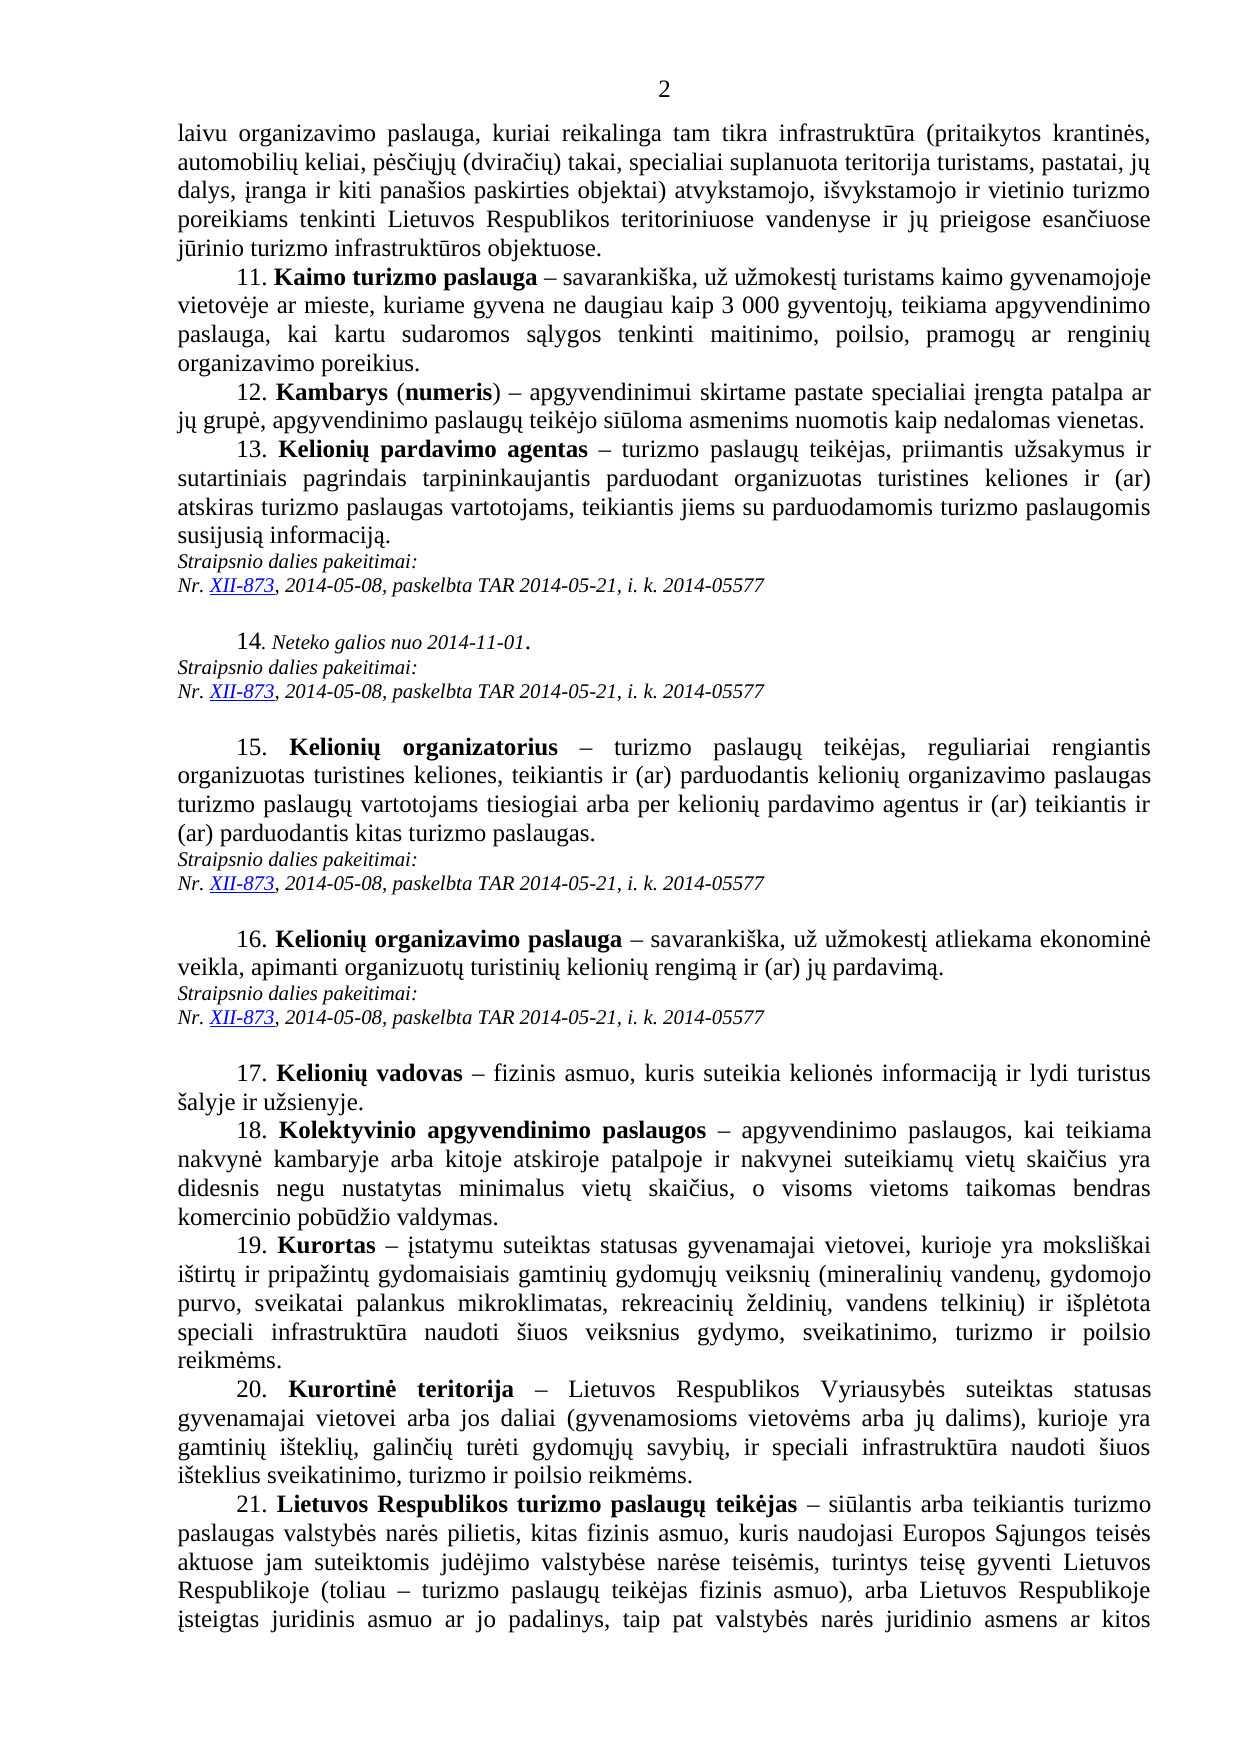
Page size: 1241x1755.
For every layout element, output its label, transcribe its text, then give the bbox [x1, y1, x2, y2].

text Nr. XII-873, 2014-05-08, paskelbta TAR 2014-05-21, i. k. 2014-05577 [177, 1005, 1152, 1029]
text Straipsnio dalies pakeitimai: [177, 847, 1152, 871]
text Straipsnio dalies pakeitimai: [177, 549, 1152, 573]
text Nr. XII-873, 2014-05-08, paskelbta TAR 2014-05-21, i. k. 2014-05577 [177, 679, 1152, 703]
text 21. Lietuvos Respublikos turizmo paslaugų teikėjas – siūlantis arba teikiantis turizmo paslaugas valstybės narės pilietis, kitas fizinis asmuo, kuris naudojasi Europos Sąjungos teisės aktuose jam suteiktomis judėjimo valstybėse narėse teisėmis, turintys teisę gyventi Lietuvos Respublikoje (toliau – turizmo paslaugų teikėjas fizinis asmuo), arba Lietuvos Respublikoje įsteigtas juridinis asmuo ar jo padalinys, taip pat valstybės narės juridinio asmens ar kitos [177, 1489, 1152, 1633]
text 13. Kelionių pardavimo agentas – turizmo paslaugų teikėjas, priimantis užsakymus ir sutartiniais pagrindais tarpininkaujantis parduodant organizuotas turistines keliones ir (ar) atskiras turizmo paslaugas vartotojams, teikiantis jiems su parduodamomis turizmo paslaugomis susijusią informaciją. [177, 434, 1152, 549]
text 18. Kolektyvinio apgyvendinimo paslaugos – apgyvendinimo paslaugos, kai teikiama nakvynė kambaryje arba kitoje atskiroje patalpoje ir nakvynei suteikiamų vietų skaičius yra didesnis negu nustatytas minimalus vietų skaičius, o visoms vietoms taikomas bendras komercinio pobūdžio valdymas. [177, 1116, 1152, 1231]
text Straipsnio dalies pakeitimai: [177, 655, 1152, 679]
text 14. Neteko galios nuo 2014-11-01. [177, 626, 1152, 655]
text 16. Kelionių organizavimo paslauga – savarankiška, už užmokestį atliekama ekonominė veikla, apimanti organizuotų turistinių kelionių rengimą ir (ar) jų pardavimą. [177, 924, 1152, 981]
text Nr. XII-873, 2014-05-08, paskelbta TAR 2014-05-21, i. k. 2014-05577 [177, 573, 1152, 597]
text laivu organizavimo paslauga, kuriai reikalinga tam tikra infrastruktūra (pritaikytos krantinės, automobilių keliai, pėsčiųjų (dviračių) takai, specialiai suplanuota teritorija turistams, pastatai, jų dalys, įranga ir kiti panašios paskirties objektai) atvykstamojo, išvykstamojo ir vietinio turizmo poreikiams tenkinti Lietuvos Respublikos teritoriniuose vandenyse ir jų prieigose esančiuose jūrinio turizmo infrastruktūros objektuose. [177, 118, 1152, 262]
text 15. Kelionių organizatorius – turizmo paslaugų teikėjas, reguliariai rengiantis organizuotas turistines keliones, teikiantis ir (ar) parduodantis kelionių organizavimo paslaugas turizmo paslaugų vartotojams tiesiogiai arba per kelionių pardavimo agentus ir (ar) teikiantis ir (ar) parduodantis kitas turizmo paslaugas. [177, 732, 1152, 847]
text 20. Kurortinė teritorija – Lietuvos Respublikos Vyriausybės suteiktas statusas gyvenamajai vietovei arba jos daliai (gyvenamosioms vietovėms arba jų dalims), kurioje yra gamtinių išteklių, galinčių turėti gydomųjų savybių, ir speciali infrastruktūra naudoti šiuos išteklius sveikatinimo, turizmo ir poilsio reikmėms. [177, 1374, 1152, 1489]
text 17. Kelionių vadovas – fizinis asmuo, kuris suteikia kelionės informaciją ir lydi turistus šalyje ir užsienyje. [177, 1058, 1152, 1116]
text Straipsnio dalies pakeitimai: [177, 981, 1152, 1005]
text Nr. XII-873, 2014-05-08, paskelbta TAR 2014-05-21, i. k. 2014-05577 [177, 871, 1152, 895]
text 19. Kurortas – įstatymu suteiktas statusas gyvenamajai vietovei, kurioje yra moksliškai ištirtų ir pripažintų gydomaisiais gamtinių gydomųjų veiksnių (mineralinių vandenų, gydomojo purvo, sveikatai palankus mikroklimatas, rekreacinių želdinių, vandens telkinių) ir išplėtota speciali infrastruktūra naudoti šiuos veiksnius gydymo, sveikatinimo, turizmo ir poilsio reikmėms. [177, 1231, 1152, 1374]
text 12. Kambarys (numeris) – apgyvendinimui skirtame pastate specialiai įrengta patalpa ar jų grupė, apgyvendinimo paslaugų teikėjo siūloma asmenims nuomotis kaip nedalomas vienetas. [177, 377, 1152, 434]
text 11. Kaimo turizmo paslauga – savarankiška, už užmokestį turistams kaimo gyvenamojoje vietovėje ar mieste, kuriame gyvena ne daugiau kaip 3 000 gyventojų, teikiama apgyvendinimo paslauga, kai kartu sudaromos sąlygos tenkinti maitinimo, poilsio, pramogų ar renginių organizavimo poreikius. [177, 262, 1152, 377]
